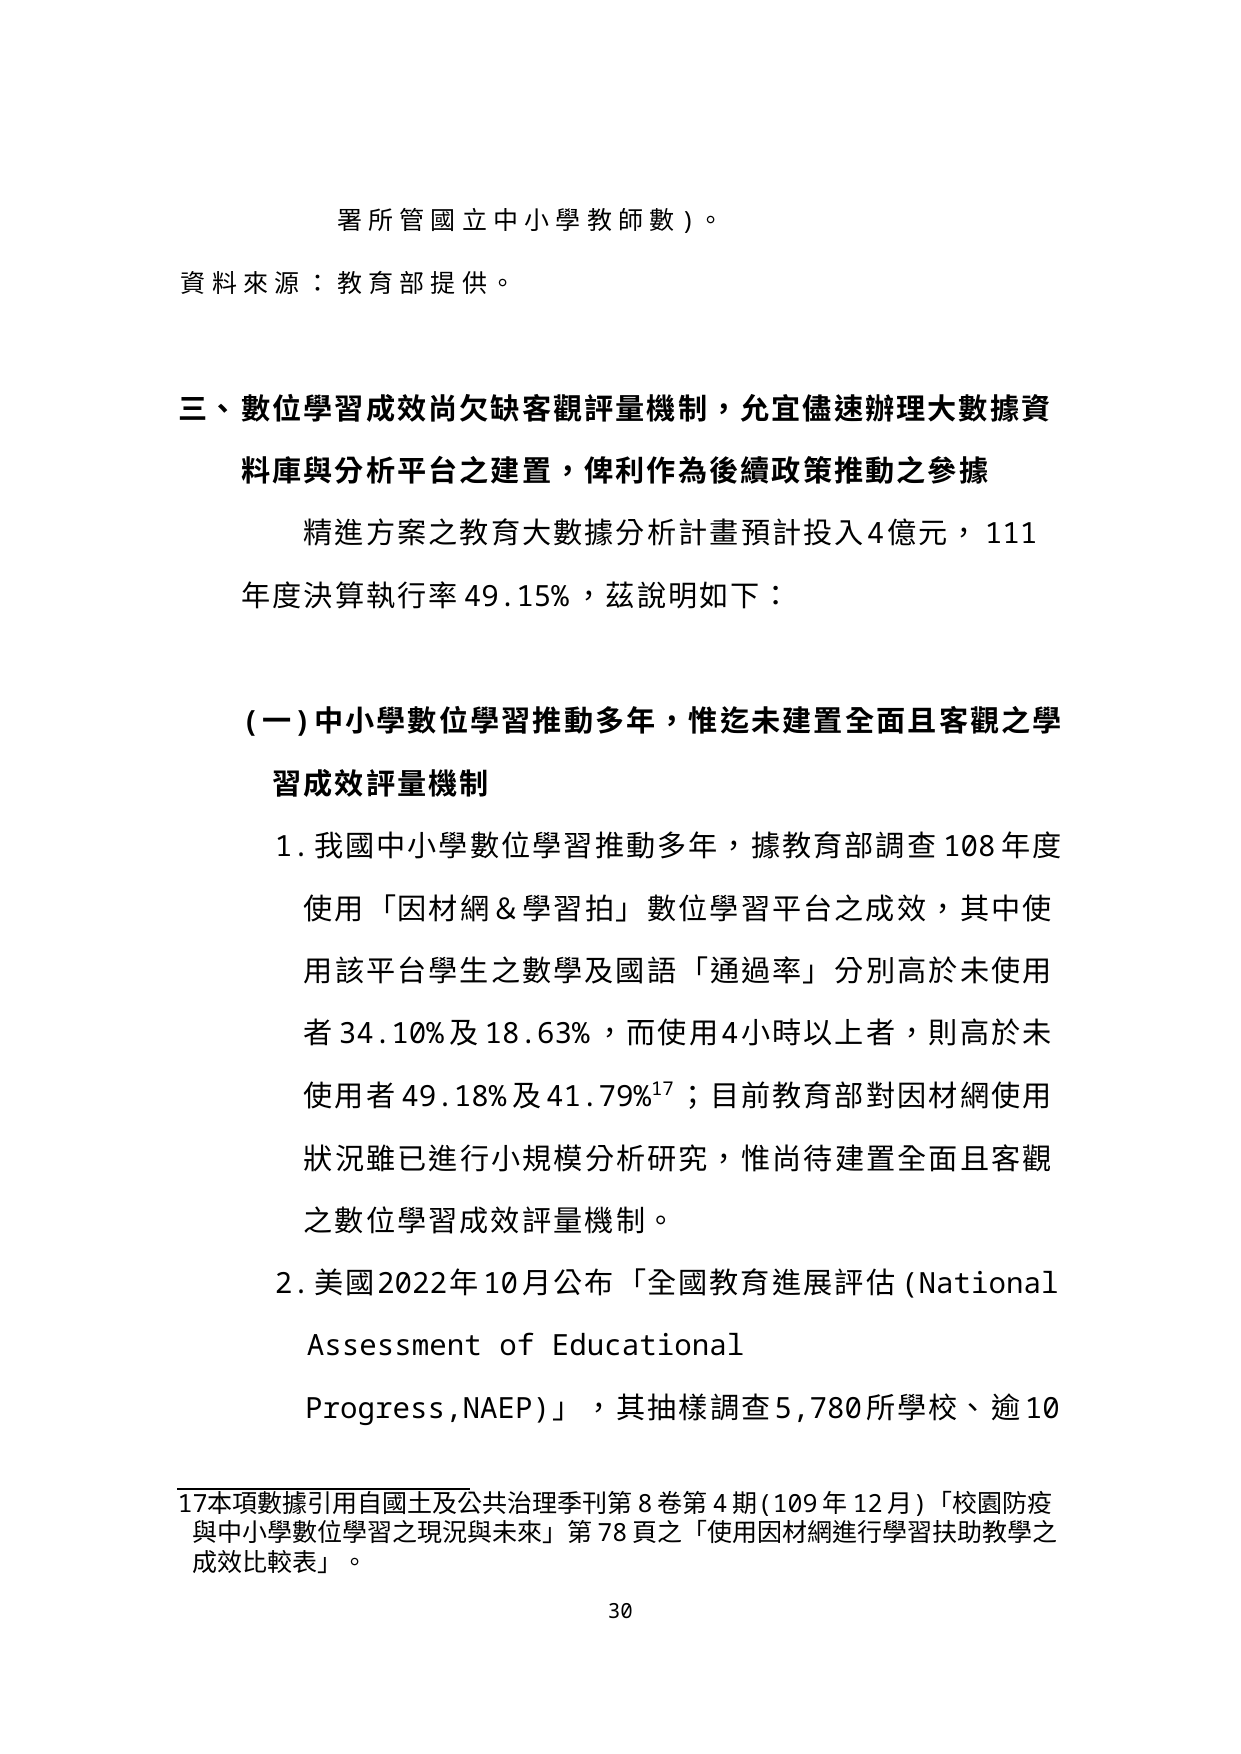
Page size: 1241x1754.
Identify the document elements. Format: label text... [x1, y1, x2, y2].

text 資料來源：教育部提供。 [175, 240, 1063, 302]
text 三、數位學習成效尚欠缺客觀評量機制，允宜儘速辦理大數據資料庫與分析平台之建置，俾利作為後續政策推動之參據 [177, 365, 1063, 490]
text 署所管國立中小學教師數)。 [301, 177, 1063, 240]
text 本項數據引用自國土及公共治理季刊第8卷第4期(109年12月)「校園防疫與中小學數位學習之現況與未來」第78頁之「使用因材網進行學習扶助教學之成效比較表」。 [177, 1489, 1063, 1577]
text (一)中小學數位學習推動多年，惟迄未建置全面且客觀之學習成效評量機制 [236, 677, 1063, 802]
text 1.我國中小學數位學習推動多年，據教育部調查108年度使用「因材網＆學習拍」數位學習平台之成效，其中使用該平台學生之數學及國語「通過率」分別高於未使用者34.10%及18.63%，而使用4小時以上者，則高於未使用者49.18%及41.79%；目前教育部對因材網使用狀況雖已進行小規模分析研究，惟尚待建置全面且客觀之數位學習成效評量機制。 [266, 802, 1063, 1240]
text 2.美國2022年10月公布「全國教育進展評估(National Assessment of Educational Progress,NAEP)」，其抽樣調查5,780所學校、逾10 [266, 1240, 1063, 1427]
text 精進方案之教育大數據分析計畫預計投入4億元，111年度決算執行率49.15%，茲說明如下： [236, 490, 1063, 677]
